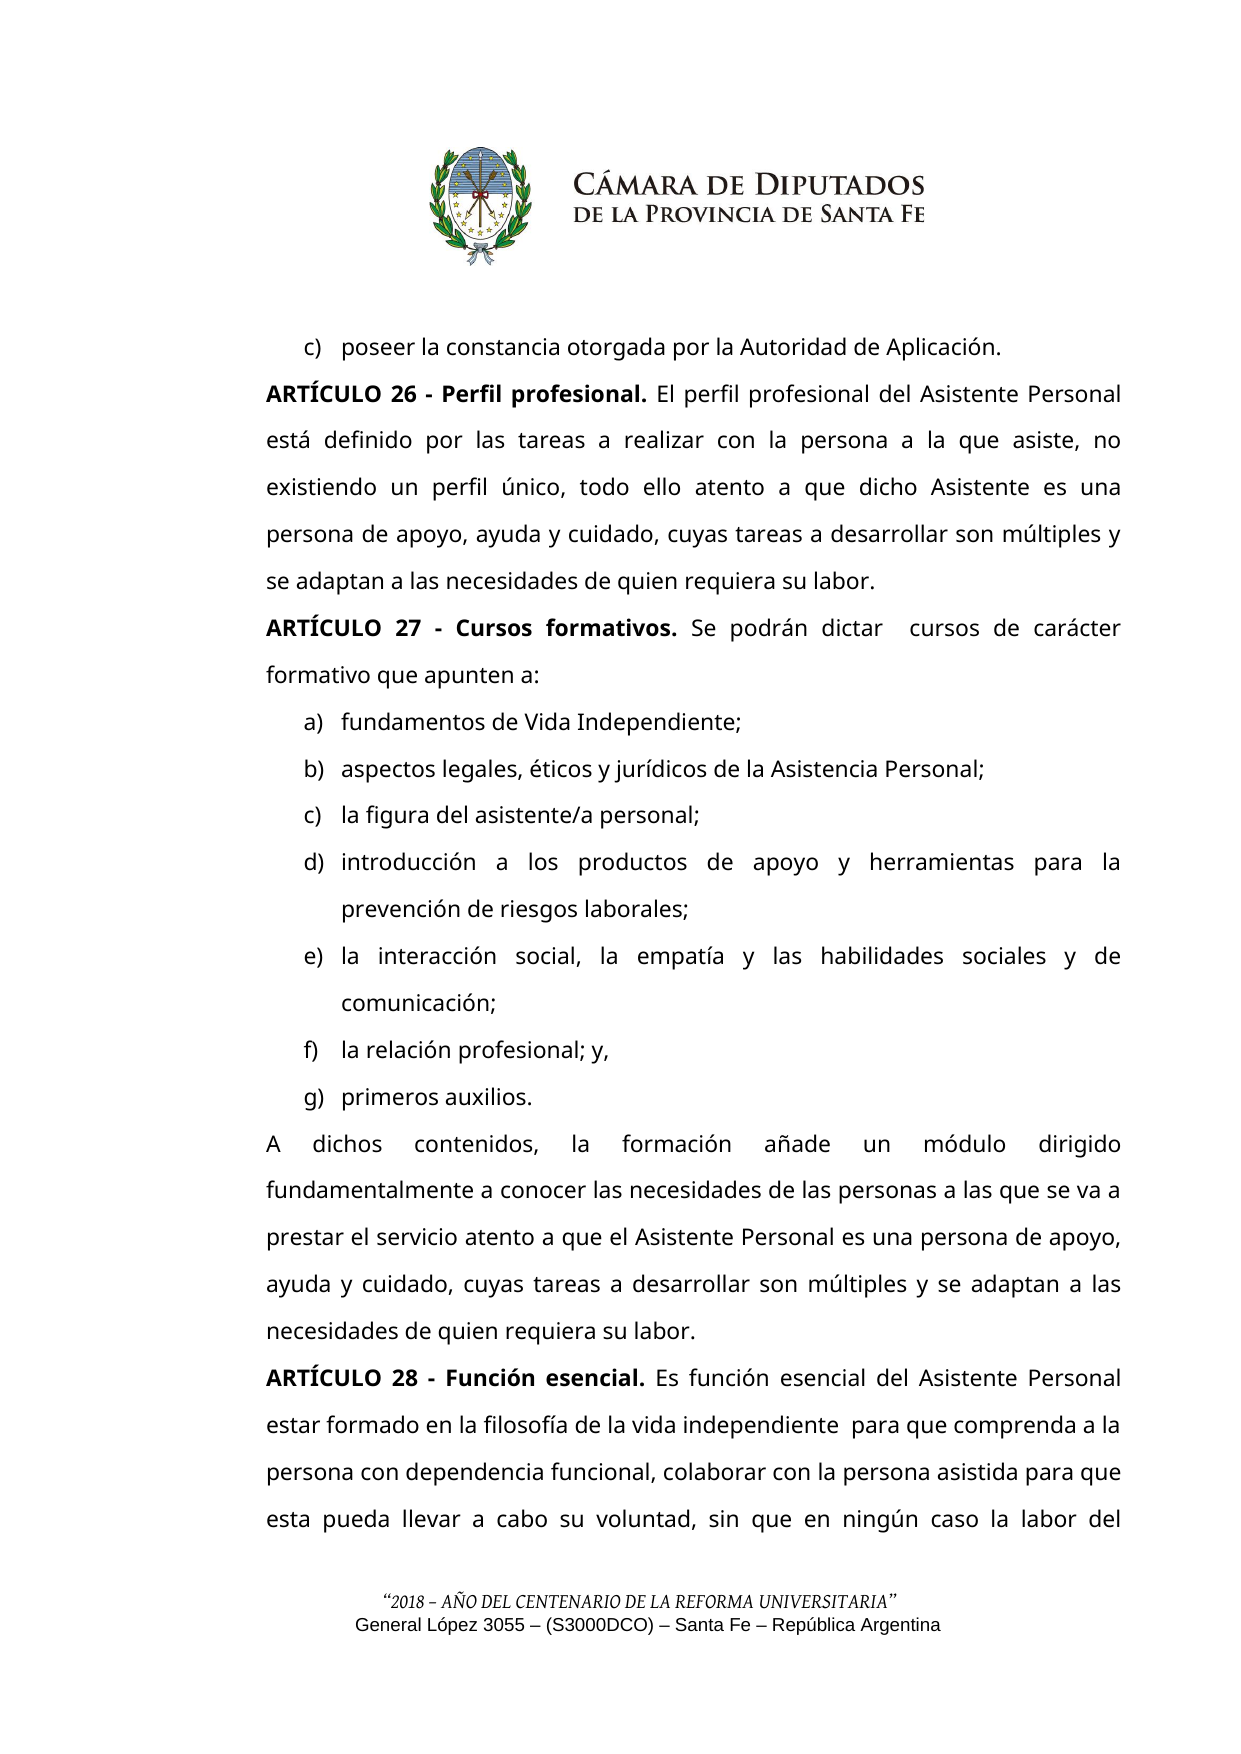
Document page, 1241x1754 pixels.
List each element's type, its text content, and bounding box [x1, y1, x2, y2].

list introducción a los productos de apoyo y herramientas para la prevención de riesgos laborales; [303, 846, 1122, 924]
text A dichos contenidos, la formación añade un módulo dirigido fundamentalmente a conocer las necesidades de las personas a las que se va a prestar el servicio atento a que el Asistente Personal es una persona de apoyo, ayuda y cuidado, cuyas tareas a desarrollar son múltiples y se adaptan a las necesidades de quien requiera su labor. [266, 1128, 1122, 1346]
list fundamentos de Vida Independiente; [303, 706, 1122, 737]
list aspectos legales, éticos y jurídicos de la Asistencia Personal; [303, 753, 1122, 784]
text ARTÍCULO 27 - Cursos formativos. Se podrán dictar cursos de carácter formativo que apunten a: [266, 612, 1122, 690]
list poseer la constancia otorgada por la Autoridad de Aplicación. [303, 331, 1122, 362]
list la interacción social, la empatía y las habilidades sociales y de comunicación; [303, 940, 1122, 1018]
list la relación profesional; y, [303, 1034, 1122, 1065]
text ARTÍCULO 28 - Función esencial. Es función esencial del Asistente Personal estar formado en la filosofía de la vida independiente para que comprenda a la persona con dependencia funcional, colaborar con la persona asistida para que esta pueda llevar a cabo su voluntad, sin que en ningún caso la labor del [266, 1362, 1122, 1534]
list la figura del asistente/a personal; [303, 799, 1122, 831]
text ARTÍCULO 26 - Perfil profesional. El perfil profesional del Asistente Personal está definido por las tareas a realizar con la persona a la que asiste, no existiendo un perfil único, todo ello atento a que dicho Asistente es una persona de apoyo, ayuda y cuidado, cuyas tareas a desarrollar son múltiples y se adaptan a las necesidades de quien requiera su labor. [266, 378, 1122, 596]
list primeros auxilios. [303, 1081, 1122, 1112]
picture [429, 147, 925, 270]
